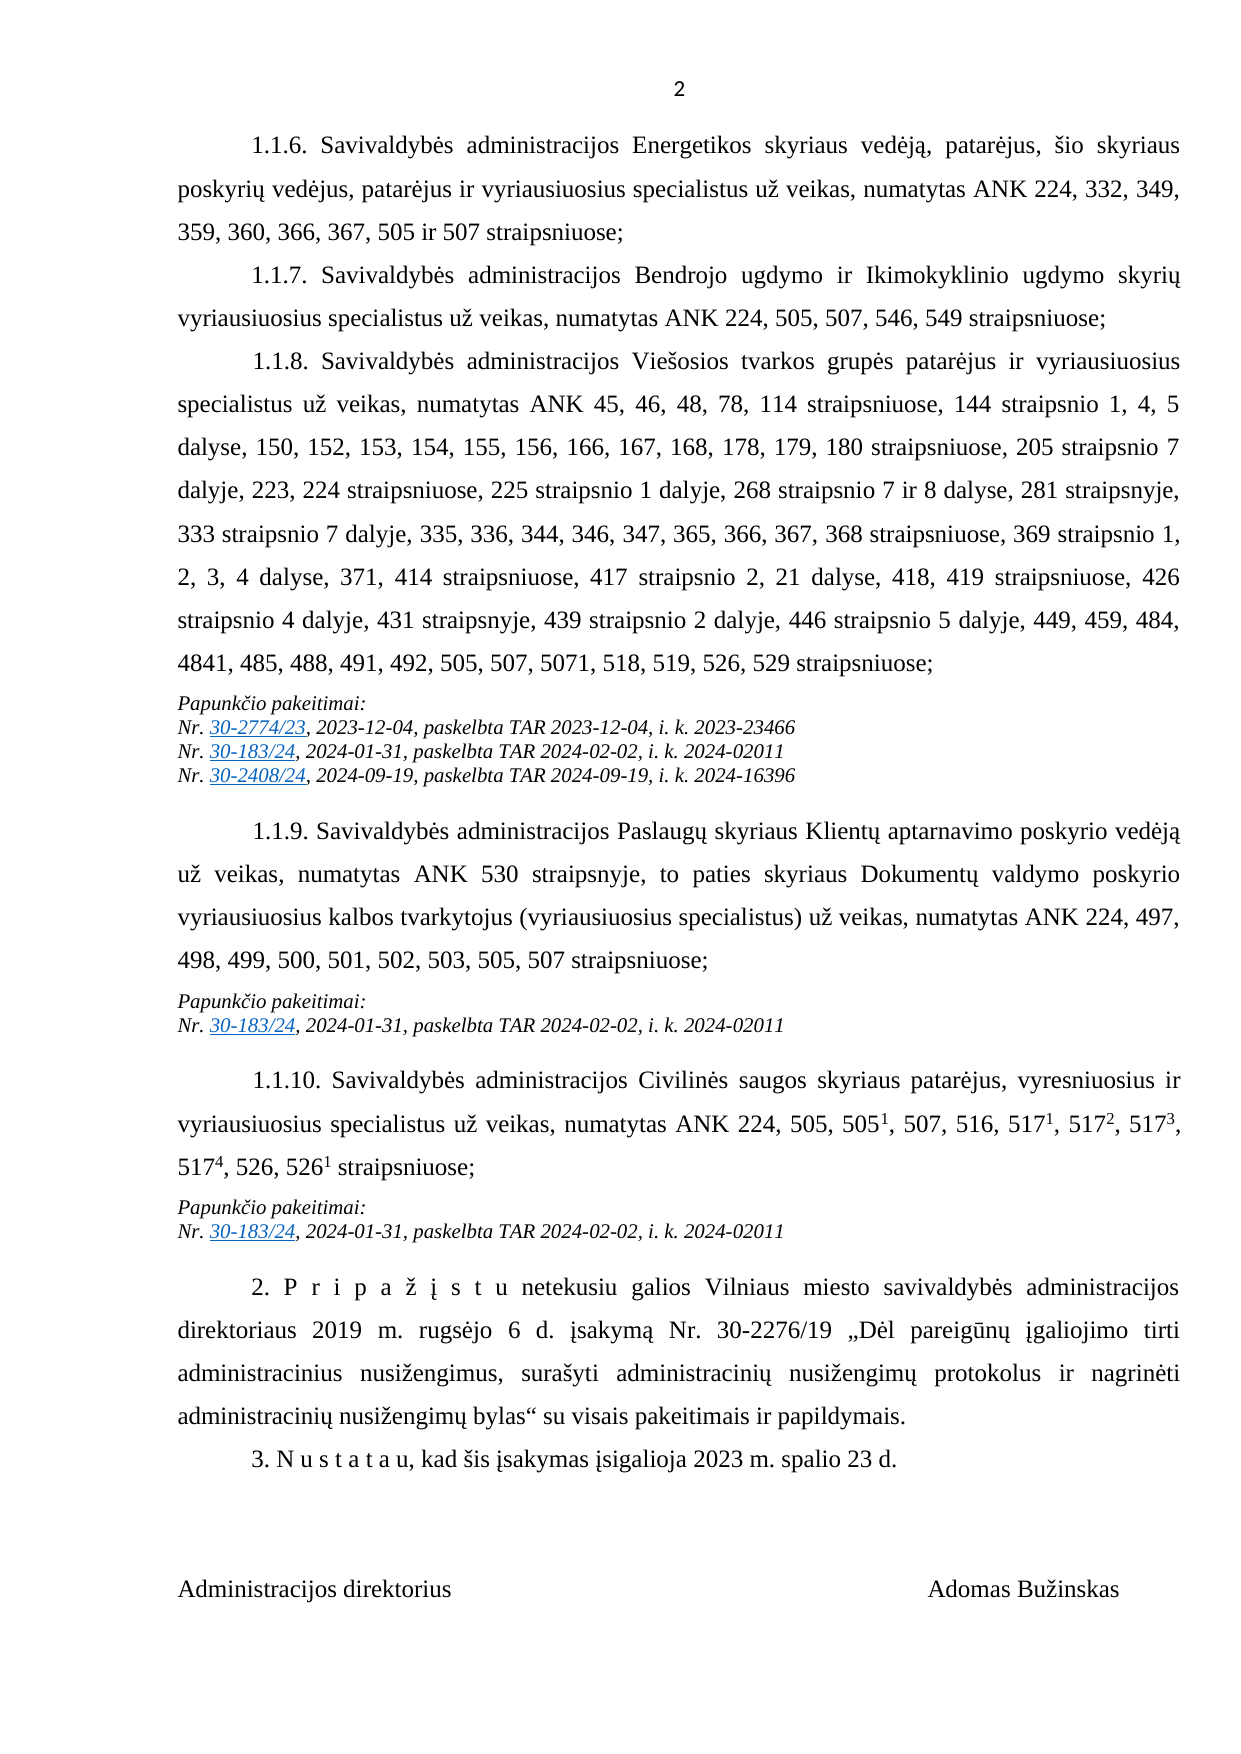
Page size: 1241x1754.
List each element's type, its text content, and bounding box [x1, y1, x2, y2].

text Papunkčio pakeitimai: [177, 691, 1181, 715]
text Papunkčio pakeitimai: [177, 989, 1181, 1013]
text Nr. 30-183/24, 2024-01-31, paskelbta TAR 2024-02-02, i. k. 2024-02011 [177, 739, 1181, 763]
text Nr. 30-183/24, 2024-01-31, paskelbta TAR 2024-02-02, i. k. 2024-02011 [177, 1013, 1181, 1037]
text 3. N u s t a t a u, kad šis įsakymas įsigalioja 2023 m. spalio 23 d. [177, 1444, 1181, 1473]
text Nr. 30-183/24, 2024-01-31, paskelbta TAR 2024-02-02, i. k. 2024-02011 [177, 1219, 1181, 1243]
text 1.1.9. Savivaldybės administracijos Paslaugų skyriaus Klientų aptarnavimo poskyrio vedėją už veikas, numatytas ANK 530 straipsnyje, to paties skyriaus Dokumentų valdymo poskyrio vyriausiuosius kalbos tvarkytojus (vyriausiuosius specialistus) už veikas, numatytas ANK 224, 497, 498, 499, 500, 501, 502, 503, 505, 507 straipsniuose; [177, 816, 1181, 974]
text Administracijos direktorius Adomas Bužinskas [177, 1574, 1181, 1602]
text Nr. 30-2774/23, 2023-12-04, paskelbta TAR 2023-12-04, i. k. 2023-23466 [177, 715, 1181, 739]
text 1.1.10. Savivaldybės administracijos Civilinės saugos skyriaus patarėjus, vyresniuosius ir vyriausiuosius specialistus už veikas, numatytas ANK 224, 505, 5051, 507, 516, 5171, 5172, 5173, 5174, 526, 5261 straipsniuose; [177, 1066, 1181, 1181]
text 1.1.8. Savivaldybės administracijos Viešosios tvarkos grupės patarėjus ir vyriausiuosius specialistus už veikas, numatytas ANK 45, 46, 48, 78, 114 straipsniuose, 144 straipsnio 1, 4, 5 dalyse, 150, 152, 153, 154, 155, 156, 166, 167, 168, 178, 179, 180 straipsniuose, 205 straipsnio 7 dalyje, 223, 224 straipsniuose, 225 straipsnio 1 dalyje, 268 straipsnio 7 ir 8 dalyse, 281 straipsnyje, 333 straipsnio 7 dalyje, 335, 336, 344, 346, 347, 365, 366, 367, 368 straipsniuose, 369 straipsnio 1, 2, 3, 4 dalyse, 371, 414 straipsniuose, 417 straipsnio 2, 21 dalyse, 418, 419 straipsniuose, 426 straipsnio 4 dalyje, 431 straipsnyje, 439 straipsnio 2 dalyje, 446 straipsnio 5 dalyje, 449, 459, 484, 4841, 485, 488, 491, 492, 505, 507, 5071, 518, 519, 526, 529 straipsniuose; [177, 346, 1181, 677]
text 1.1.6. Savivaldybės administracijos Energetikos skyriaus vedėją, patarėjus, šio skyriaus poskyrių vedėjus, patarėjus ir vyriausiuosius specialistus už veikas, numatytas ANK 224, 332, 349, 359, 360, 366, 367, 505 ir 507 straipsniuose; [177, 131, 1181, 246]
text 1.1.7. Savivaldybės administracijos Bendrojo ugdymo ir Ikimokyklinio ugdymo skyrių vyriausiuosius specialistus už veikas, numatytas ANK 224, 505, 507, 546, 549 straipsniuose; [177, 260, 1181, 332]
text 2. P r i p a ž į s t u netekusiu galios Vilniaus miesto savivaldybės administracijos direktoriaus 2019 m. rugsėjo 6 d. įsakymą Nr. 30-2276/19 „Dėl pareigūnų įgaliojimo tirti administracinius nusižengimus, surašyti administracinių nusižengimų protokolus ir nagrinėti administracinių nusižengimų bylas“ su visais pakeitimais ir papildymais. [177, 1272, 1181, 1430]
text Nr. 30-2408/24, 2024-09-19, paskelbta TAR 2024-09-19, i. k. 2024-16396 [177, 763, 1181, 787]
text Papunkčio pakeitimai: [177, 1195, 1181, 1219]
